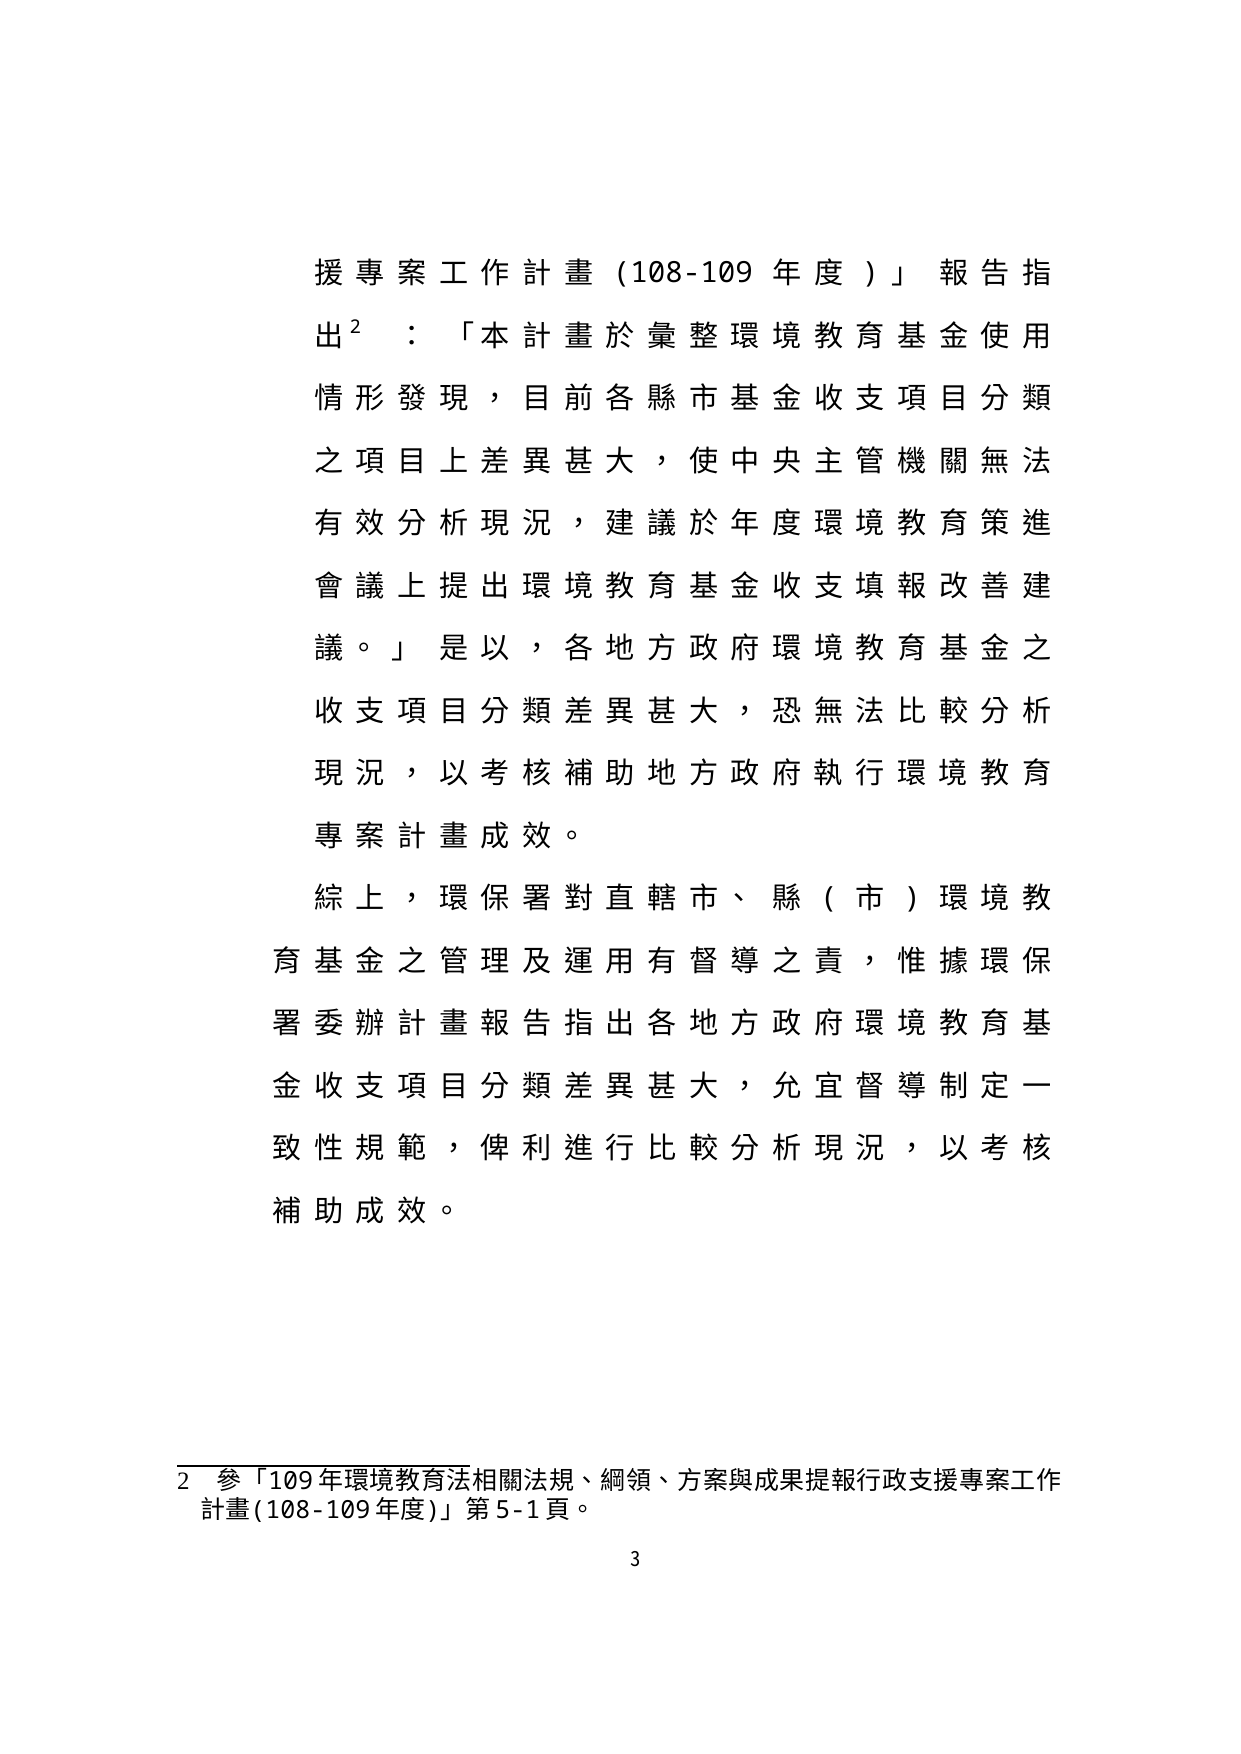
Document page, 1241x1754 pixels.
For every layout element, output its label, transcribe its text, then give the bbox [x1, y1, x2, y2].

text 援專案工作計畫(108-109年度)」報告指出：「本計畫於彙整環境教育基金使用情形發現，目前各縣市基金收支項目分類之項目上差異甚大，使中央主管機關無法有效分析現況，建議於年度環境教育策進會議上提出環境教育基金收支填報改善建議。」是以，各地方政府環境教育基金之收支項目分類差異甚大，恐無法比較分析現況，以考核補助地方政府執行環境教育專案計畫成效。 [271, 229, 1058, 854]
text 參「109年環境教育法相關法規、綱領、方案與成果提報行政支援專案工作計畫(108-109年度)」第5-1頁。 [177, 1466, 1063, 1525]
text 綜上，環保署對直轄市、縣(市)環境教育基金之管理及運用有督導之責，惟據環保署委辦計畫報告指出各地方政府環境教育基金收支項目分類差異甚大，允宜督導制定一致性規範，俾利進行比較分析現況，以考核補助成效。 [242, 854, 1058, 1229]
